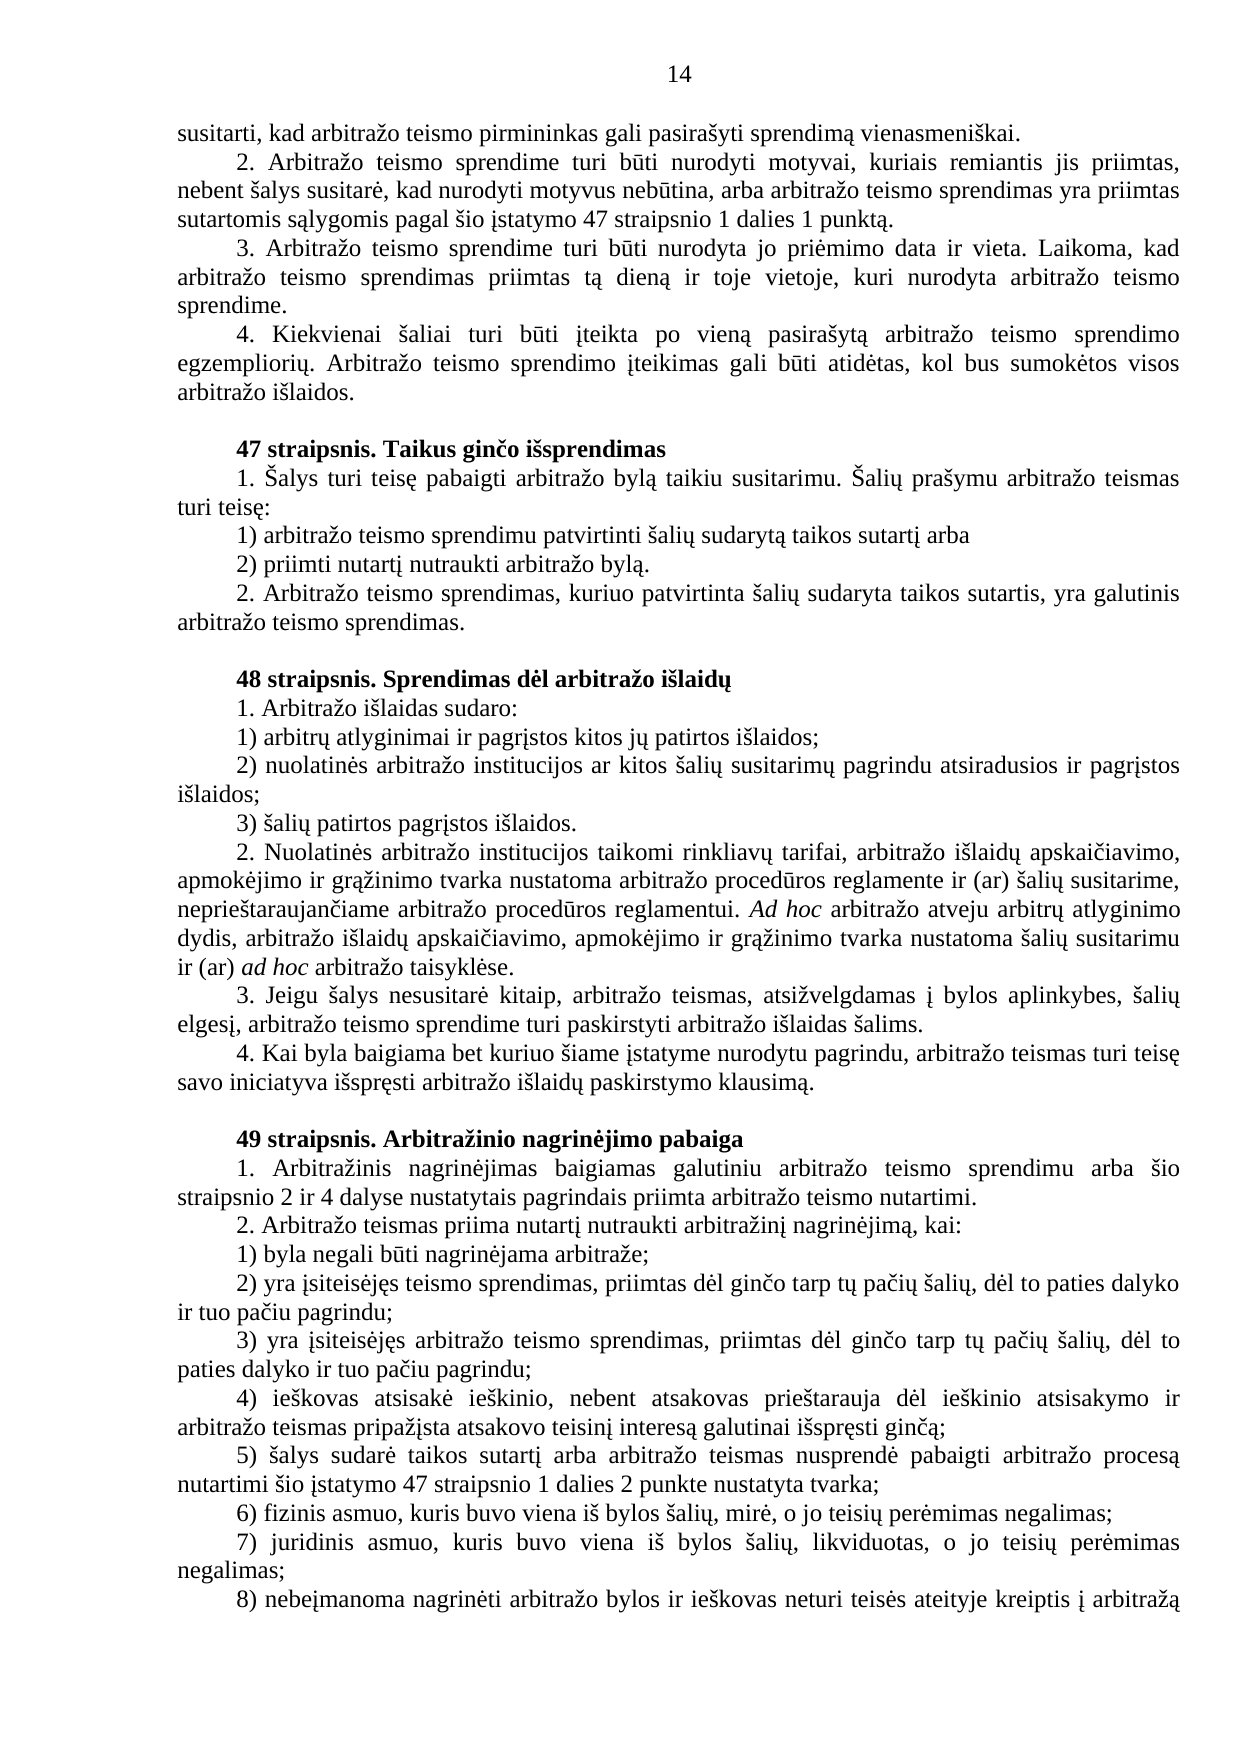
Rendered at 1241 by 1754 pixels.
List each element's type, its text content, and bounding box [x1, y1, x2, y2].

text 2. Arbitražo teismas priima nutartį nutraukti arbitražinį nagrinėjimą, kai: [177, 1211, 1181, 1239]
text 7) juridinis asmuo, kuris buvo viena iš bylos šalių, likviduotas, o jo teisių perėmimas negalimas; [177, 1527, 1181, 1584]
text 2) priimti nutartį nutraukti arbitražo bylą. [177, 549, 1181, 578]
text 6) fizinis asmuo, kuris buvo viena iš bylos šalių, mirė, o jo teisių perėmimas negalimas; [177, 1498, 1181, 1527]
text 2) yra įsiteisėjęs teismo sprendimas, priimtas dėl ginčo tarp tų pačių šalių, dėl to paties dalyko ir tuo pačiu pagrindu; [177, 1268, 1181, 1326]
text 48 straipsnis. Sprendimas dėl arbitražo išlaidų [177, 664, 1181, 693]
text 4. Kiekvienai šaliai turi būti įteikta po vieną pasirašytą arbitražo teismo sprendimo egzempliorių. Arbitražo teismo sprendimo įteikimas gali būti atidėtas, kol bus sumokėtos visos arbitražo išlaidos. [177, 319, 1181, 406]
text 49 straipsnis. Arbitražinio nagrinėjimo pabaiga [177, 1124, 1181, 1153]
text 2. Arbitražo teismo sprendimas, kuriuo patvirtinta šalių sudaryta taikos sutartis, yra galutinis arbitražo teismo sprendimas. [177, 578, 1181, 636]
text 1. Arbitražo išlaidas sudaro: [177, 693, 1181, 722]
text 3) šalių patirtos pagrįstos išlaidos. [177, 808, 1181, 837]
text 3. Jeigu šalys nesusitarė kitaip, arbitražo teismas, atsižvelgdamas į bylos aplinkybes, šalių elgesį, arbitražo teismo sprendime turi paskirstyti arbitražo išlaidas šalims. [177, 981, 1181, 1038]
text 4. Kai byla baigiama bet kuriuo šiame įstatyme nurodytu pagrindu, arbitražo teismas turi teisę savo iniciatyva išspręsti arbitražo išlaidų paskirstymo klausimą. [177, 1038, 1181, 1096]
text 47 straipsnis. Taikus ginčo išsprendimas [177, 434, 1181, 463]
text 1. Arbitražinis nagrinėjimas baigiamas galutiniu arbitražo teismo sprendimu arba šio straipsnio 2 ir 4 dalyse nustatytais pagrindais priimta arbitražo teismo nutartimi. [177, 1153, 1181, 1211]
text 2. Arbitražo teismo sprendime turi būti nurodyti motyvai, kuriais remiantis jis priimtas, nebent šalys susitarė, kad nurodyti motyvus nebūtina, arba arbitražo teismo sprendimas yra priimtas sutartomis sąlygomis pagal šio įstatymo 47 straipsnio 1 dalies 1 punktą. [177, 147, 1181, 233]
text 3. Arbitražo teismo sprendime turi būti nurodyta jo priėmimo data ir vieta. Laikoma, kad arbitražo teismo sprendimas priimtas tą dieną ir toje vietoje, kuri nurodyta arbitražo teismo sprendime. [177, 233, 1181, 319]
text susitarti, kad arbitražo teismo pirmininkas gali pasirašyti sprendimą vienasmeniškai. [177, 118, 1181, 147]
text 1) arbitražo teismo sprendimu patvirtinti šalių sudarytą taikos sutartį arba [177, 521, 1181, 549]
text 3) yra įsiteisėjęs arbitražo teismo sprendimas, priimtas dėl ginčo tarp tų pačių šalių, dėl to paties dalyko ir tuo pačiu pagrindu; [177, 1326, 1181, 1383]
text 2. Nuolatinės arbitražo institucijos taikomi rinkliavų tarifai, arbitražo išlaidų apskaičiavimo, apmokėjimo ir grąžinimo tvarka nustatoma arbitražo procedūros reglamente ir (ar) šalių susitarime, neprieštaraujančiame arbitražo procedūros reglamentui. Ad hoc arbitražo atveju arbitrų atlyginimo dydis, arbitražo išlaidų apskaičiavimo, apmokėjimo ir grąžinimo tvarka nustatoma šalių susitarimu ir (ar) ad hoc arbitražo taisyklėse. [177, 837, 1181, 981]
text 2) nuolatinės arbitražo institucijos ar kitos šalių susitarimų pagrindu atsiradusios ir pagrįstos išlaidos; [177, 751, 1181, 808]
text 8) nebeįmanoma nagrinėti arbitražo bylos ir ieškovas neturi teisės ateityje kreiptis į arbitražą [177, 1584, 1181, 1613]
text 1) byla negali būti nagrinėjama arbitraže; [177, 1239, 1181, 1268]
text 5) šalys sudarė taikos sutartį arba arbitražo teismas nusprendė pabaigti arbitražo procesą nutartimi šio įstatymo 47 straipsnio 1 dalies 2 punkte nustatyta tvarka; [177, 1441, 1181, 1498]
text 4) ieškovas atsisakė ieškinio, nebent atsakovas prieštarauja dėl ieškinio atsisakymo ir arbitražo teismas pripažįsta atsakovo teisinį interesą galutinai išspręsti ginčą; [177, 1383, 1181, 1441]
text 1. Šalys turi teisę pabaigti arbitražo bylą taikiu susitarimu. Šalių prašymu arbitražo teismas turi teisę: [177, 463, 1181, 521]
text 1) arbitrų atlyginimai ir pagrįstos kitos jų patirtos išlaidos; [177, 722, 1181, 751]
